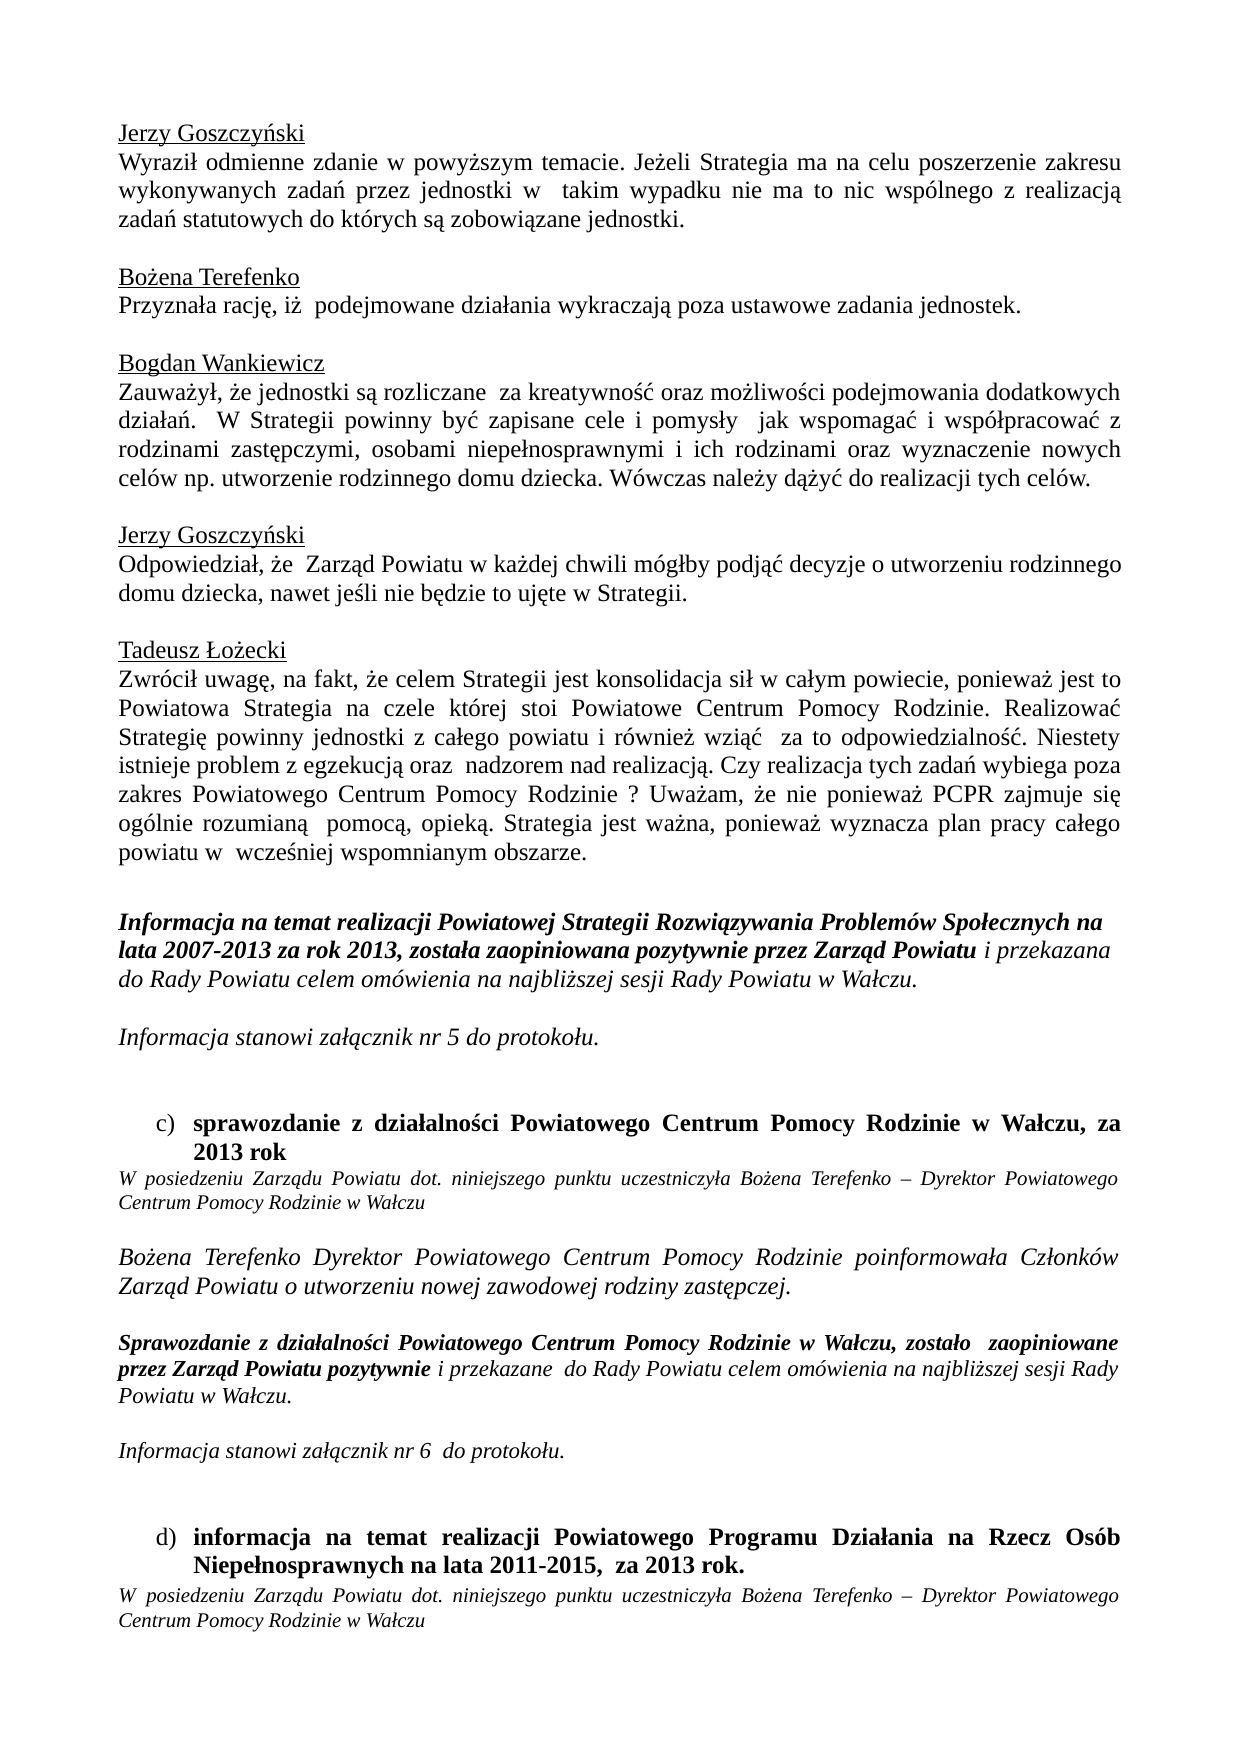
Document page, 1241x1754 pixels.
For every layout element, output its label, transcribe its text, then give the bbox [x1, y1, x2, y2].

text Przyznała rację, iż podejmowane działania wykraczają poza ustawowe zadania jednostek. [118, 291, 1122, 319]
text W posiedzeniu Zarządu Powiatu dot. niniejszego punktu uczestniczyła Bożena Terefenko – Dyrektor Powiatowego Centrum Pomocy Rodzinie w Wałczu [118, 1166, 1122, 1214]
text Zauważył, że jednostki są rozliczane za kreatywność oraz możliwości podejmowania dodatkowych działań. W Strategii powinny być zapisane cele i pomysły jak wspomagać i współpracować z rodzinami zastępczymi, osobami niepełnosprawnymi i ich rodzinami oraz wyznaczenie nowych celów np. utworzenie rodzinnego domu dziecka. Wówczas należy dążyć do realizacji tych celów. [118, 377, 1122, 492]
text Sprawozdanie z działalności Powiatowego Centrum Pomocy Rodzinie w Wałczu, zostało zaopiniowane przez Zarząd Powiatu pozytywnie i przekazane do Rady Powiatu celem omówienia na najbliższej sesji Rady Powiatu w Wałczu. [118, 1329, 1122, 1408]
text Tadeusz Łożecki [118, 636, 1122, 664]
text Informacja stanowi załącznik nr 5 do protokołu. [118, 1022, 1122, 1051]
text Informacja na temat realizacji Powiatowej Strategii Rozwiązywania Problemów Społecznych na lata 2007-2013 za rok 2013, została zaopiniowana pozytywnie przez Zarząd Powiatu i przekazana do Rady Powiatu celem omówienia na najbliższej sesji Rady Powiatu w Wałczu. [118, 907, 1122, 993]
text Bogdan Wankiewicz [118, 348, 1122, 377]
text Wyraził odmienne zdanie w powyższym temacie. Jeżeli Strategia ma na celu poszerzenie zakresu wykonywanych zadań przez jednostki w takim wypadku nie ma to nic wspólnego z realizacją zadań statutowych do których są zobowiązane jednostki. [118, 147, 1122, 233]
text Odpowiedział, że Zarząd Powiatu w każdej chwili mógłby podjąć decyzje o utworzeniu rodzinnego domu dziecka, nawet jeśli nie będzie to ujęte w Strategii. [118, 549, 1122, 607]
list informacja na temat realizacji Powiatowego Programu Działania na Rzecz Osób Niepełnosprawnych na lata 2011-2015, za 2013 rok. [156, 1522, 1122, 1579]
text W posiedzeniu Zarządu Powiatu dot. niniejszego punktu uczestniczyła Bożena Terefenko – Dyrektor Powiatowego Centrum Pomocy Rodzinie w Wałczu [118, 1579, 1122, 1632]
text Bożena Terefenko Dyrektor Powiatowego Centrum Pomocy Rodzinie poinformowała Członków Zarząd Powiatu o utworzeniu nowej zawodowej rodziny zastępczej. [118, 1242, 1122, 1300]
text Zwrócił uwagę, na fakt, że celem Strategii jest konsolidacja sił w całym powiecie, ponieważ jest to Powiatowa Strategia na czele której stoi Powiatowe Centrum Pomocy Rodzinie. Realizować Strategię powinny jednostki z całego powiatu i również wziąć za to odpowiedzialność. Niestety istnieje problem z egzekucją oraz nadzorem nad realizacją. Czy realizacja tych zadań wybiega poza zakres Powiatowego Centrum Pomocy Rodzinie ? Uważam, że nie ponieważ PCPR zajmuje się ogólnie rozumianą pomocą, opieką. Strategia jest ważna, ponieważ wyznacza plan pracy całego powiatu w wcześniej wspomnianym obszarze. [118, 664, 1122, 866]
text Jerzy Goszczyński [118, 118, 1122, 147]
list sprawozdanie z działalności Powiatowego Centrum Pomocy Rodzinie w Wałczu, za 2013 rok [156, 1108, 1122, 1166]
text Informacja stanowi załącznik nr 6 do protokołu. [118, 1437, 1122, 1464]
text Jerzy Goszczyński [118, 521, 1122, 549]
text Bożena Terefenko [118, 262, 1122, 291]
